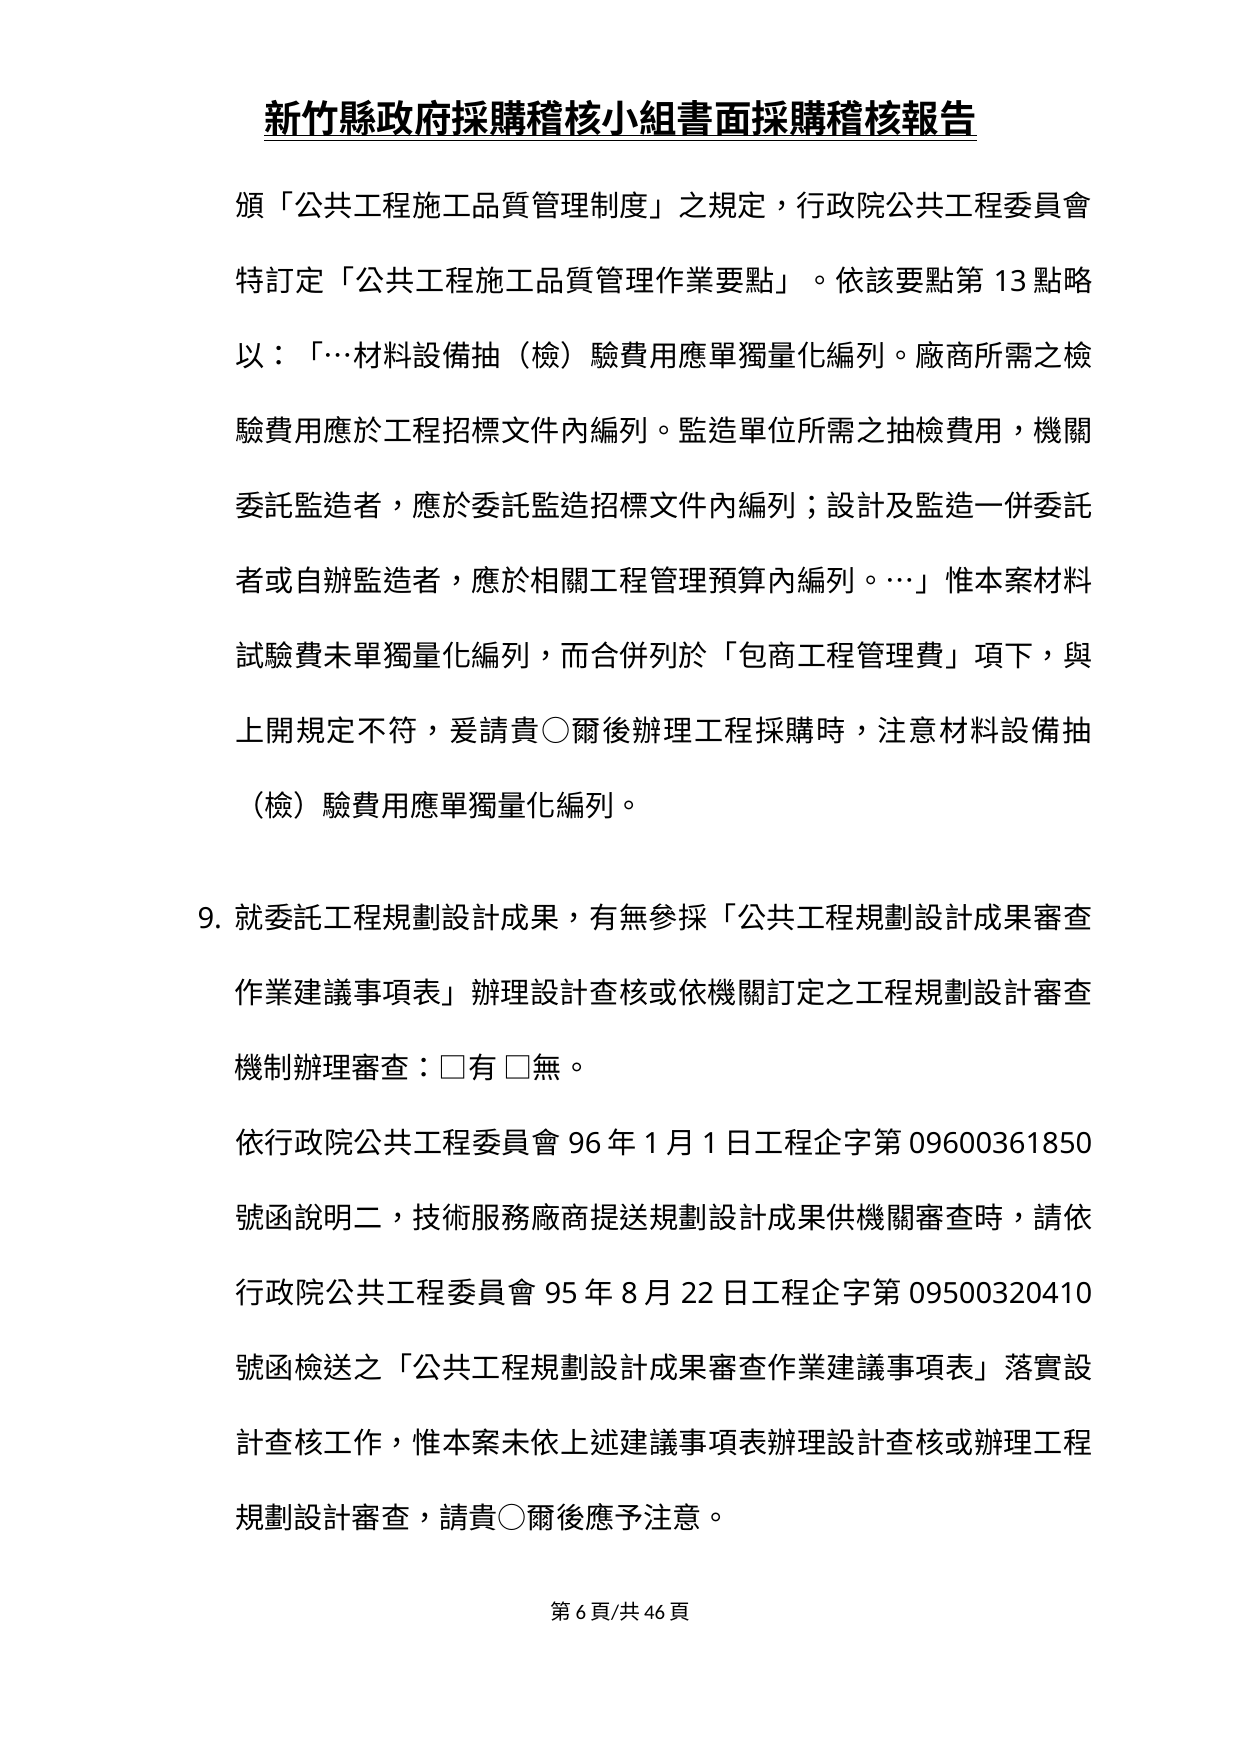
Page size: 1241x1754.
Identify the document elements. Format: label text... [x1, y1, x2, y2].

list 頒「公共工程施工品質管理制度」之規定，行政院公共工程委員會特訂定「公共工程施工品質管理作業要點」。依該要點第13點略以：「…材料設備抽（檢）驗費用應單獨量化編列。廠商所需之檢驗費用應於工程招標文件內編列。監造單位所需之抽檢費用，機關委託監造者，應於委託監造招標文件內編列；設計及監造一併委託者或自辦監造者，應於相關工程管理預算內編列。…」惟本案材料試驗費未單獨量化編列，而合併列於「包商工程管理費」項下，與上開規定不符，爰請貴○爾後辦理工程採購時，注意材料設備抽（檢）驗費用應單獨量化編列。 [235, 160, 1092, 835]
list 依行政院公共工程委員會96年1月1日工程企字第09600361850號函說明二，技術服務廠商提送規劃設計成果供機關審查時，請依行政院公共工程委員會95年8月22日工程企字第09500320410號函檢送之「公共工程規劃設計成果審查作業建議事項表」落實設計查核工作，惟本案未依上述建議事項表辦理設計查核或辦理工程規劃設計審查，請貴○爾後應予注意。 [235, 1097, 1092, 1547]
list 就委託工程規劃設計成果，有無參採「公共工程規劃設計成果審查作業建議事項表」辦理設計查核或依機關訂定之工程規劃設計審查機制辦理審查：□有 □無。 [197, 872, 1092, 1097]
